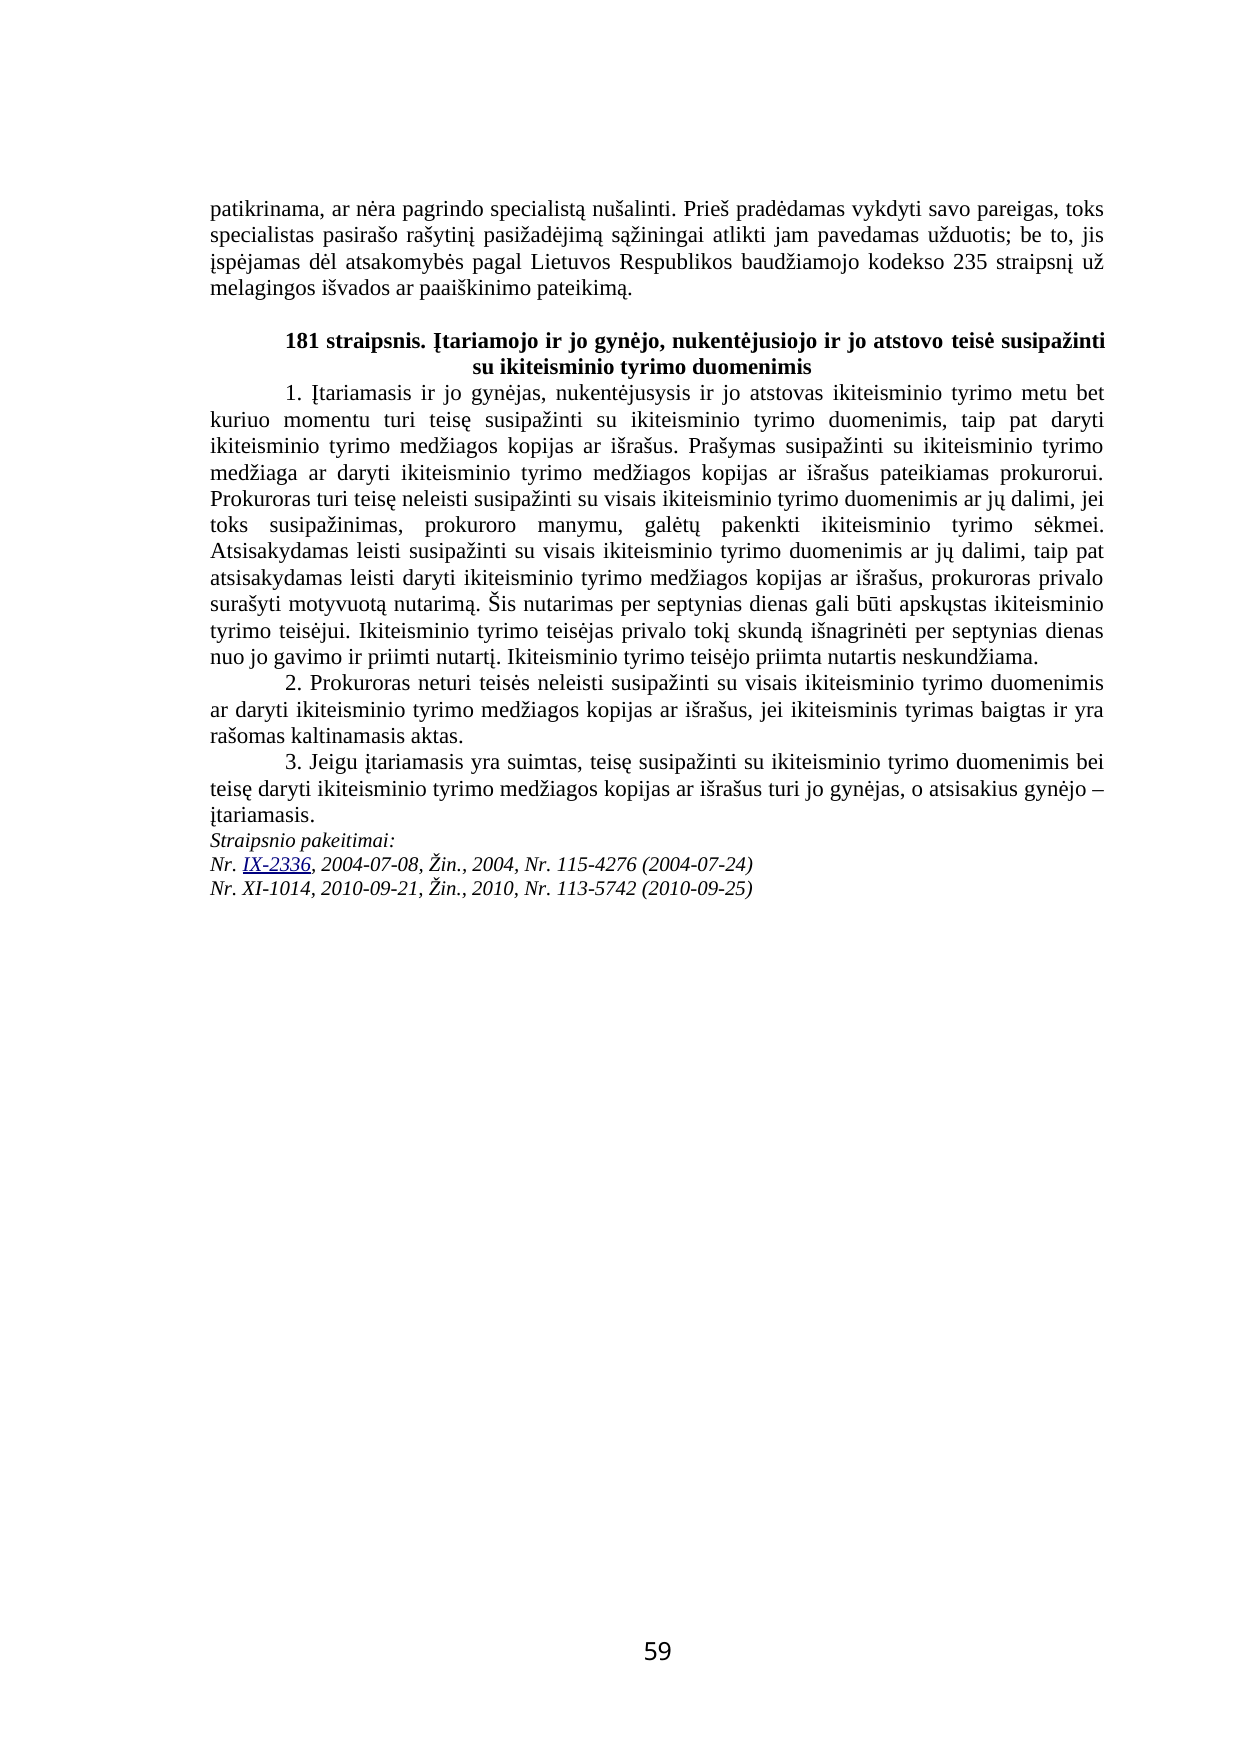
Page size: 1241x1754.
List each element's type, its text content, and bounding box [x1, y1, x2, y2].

text 1. Įtariamasis ir jo gynėjas, nukentėjusysis ir jo atstovas ikiteisminio tyrimo metu bet kuriuo momentu turi teisę susipažinti su ikiteisminio tyrimo duomenimis, taip pat daryti ikiteisminio tyrimo medžiagos kopijas ar išrašus. Prašymas susipažinti su ikiteisminio tyrimo medžiaga ar daryti ikiteisminio tyrimo medžiagos kopijas ar išrašus pateikiamas prokurorui. Prokuroras turi teisę neleisti susipažinti su visais ikiteisminio tyrimo duomenimis ar jų dalimi, jei toks susipažinimas, prokuroro manymu, galėtų pakenkti ikiteisminio tyrimo sėkmei. Atsisakydamas leisti susipažinti su visais ikiteisminio tyrimo duomenimis ar jų dalimi, taip pat atsisakydamas leisti daryti ikiteisminio tyrimo medžiagos kopijas ar išrašus, prokuroras privalo surašyti motyvuotą nutarimą. Šis nutarimas per septynias dienas gali būti apskųstas ikiteisminio tyrimo teisėjui. Ikiteisminio tyrimo teisėjas privalo tokį skundą išnagrinėti per septynias dienas nuo jo gavimo ir priimti nutartį. Ikiteisminio tyrimo teisėjo priimta nutartis neskundžiama. [210, 379, 1106, 669]
text 181 straipsnis. Įtariamojo ir jo gynėjo, nukentėjusiojo ir jo atstovo teisė susipažinti su ikiteisminio tyrimo duomenimis [285, 327, 1106, 379]
text patikrinama, ar nėra pagrindo specialistą nušalinti. Prieš pradėdamas vykdyti savo pareigas, toks specialistas pasirašo rašytinį pasižadėjimą sąžiningai atlikti jam pavedamas užduotis; be to, jis įspėjamas dėl atsakomybės pagal Lietuvos Respublikos baudžiamojo kodekso 235 straipsnį už melagingos išvados ar paaiškinimo pateikimą. [210, 195, 1106, 300]
text 3. Jeigu įtariamasis yra suimtas, teisę susipažinti su ikiteisminio tyrimo duomenimis bei teisę daryti ikiteisminio tyrimo medžiagos kopijas ar išrašus turi jo gynėjas, o atsisakius gynėjo – įtariamasis. [210, 748, 1106, 827]
text Straipsnio pakeitimai: [210, 827, 1106, 852]
text Nr. XI-1014, 2010-09-21, Žin., 2010, Nr. 113-5742 (2010-09-25) [210, 876, 1106, 900]
text 2. Prokuroras neturi teisės neleisti susipažinti su visais ikiteisminio tyrimo duomenimis ar daryti ikiteisminio tyrimo medžiagos kopijas ar išrašus, jei ikiteisminis tyrimas baigtas ir yra rašomas kaltinamasis aktas. [210, 669, 1106, 748]
text Nr. IX-2336, 2004-07-08, Žin., 2004, Nr. 115-4276 (2004-07-24) [210, 852, 1106, 876]
